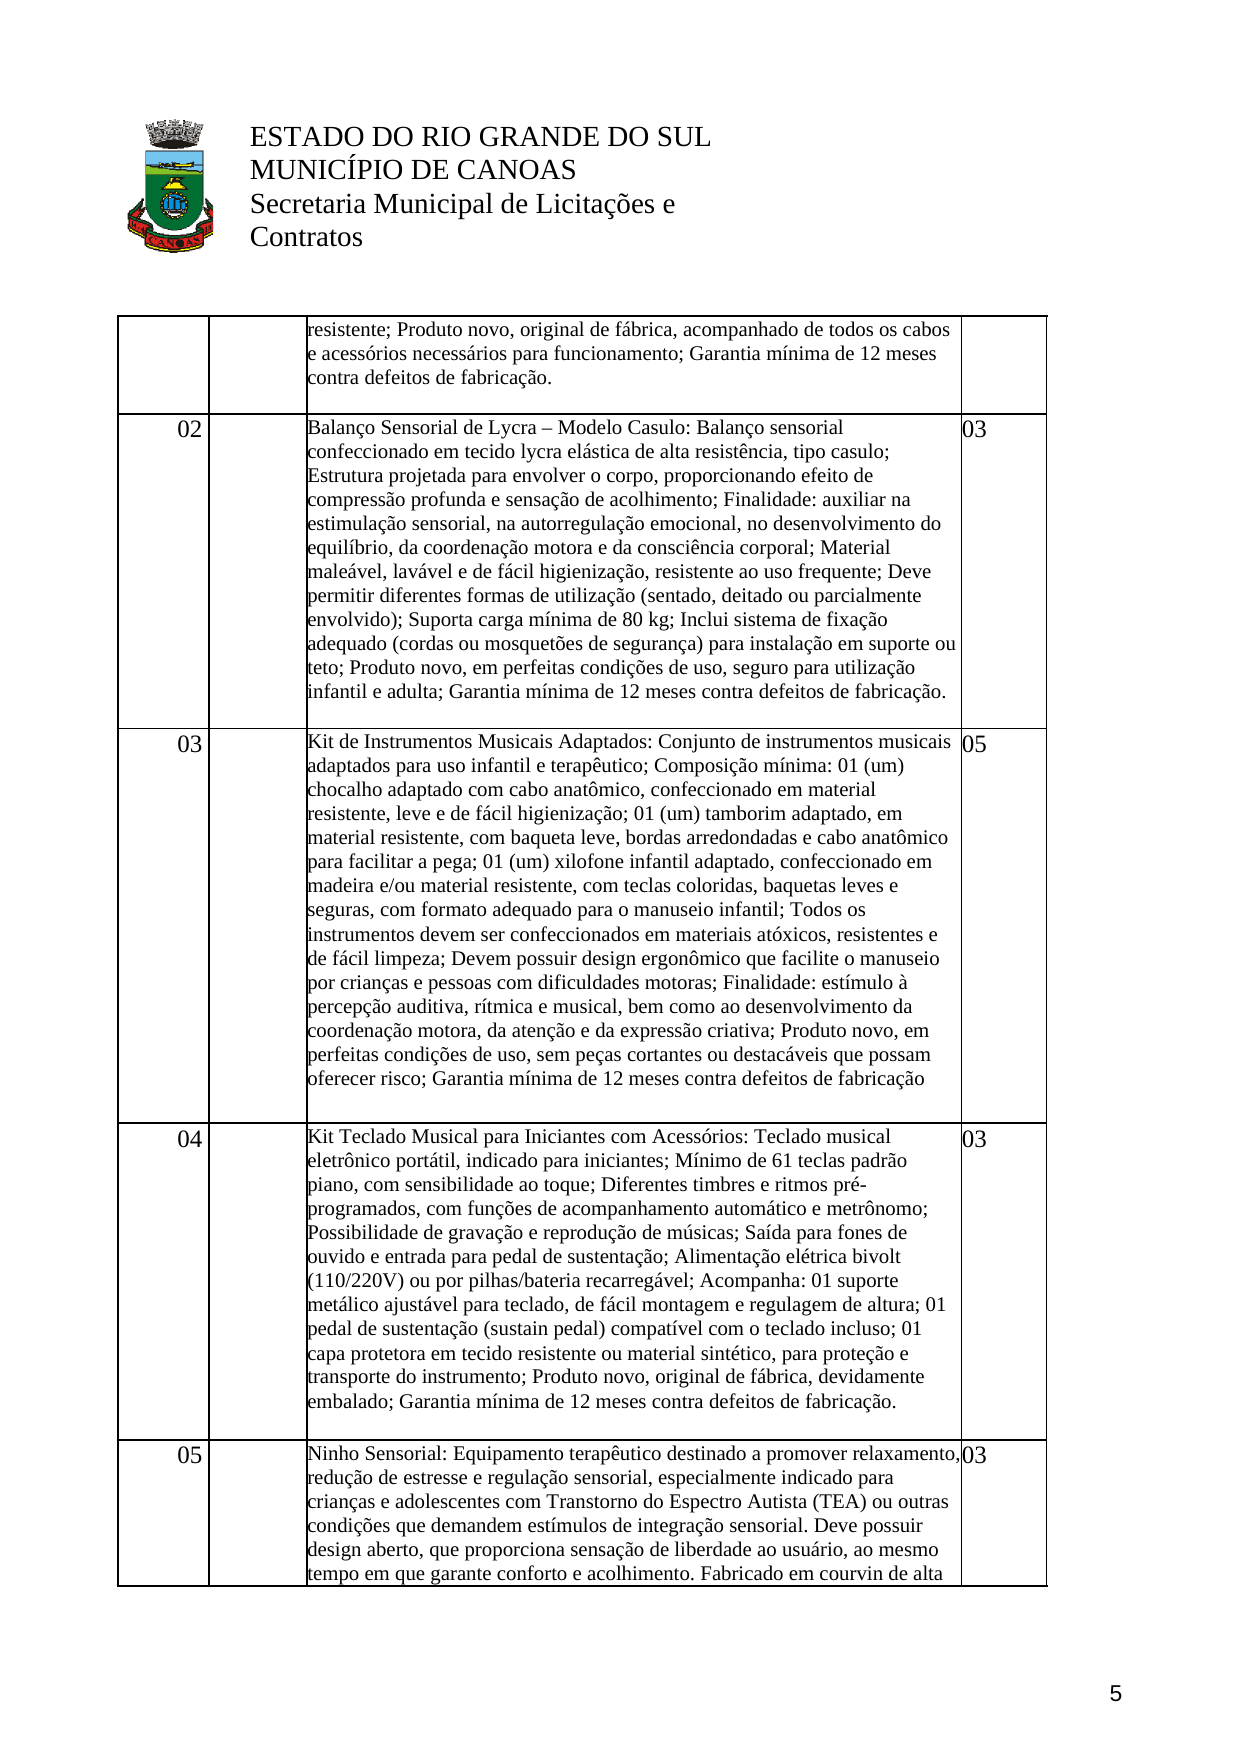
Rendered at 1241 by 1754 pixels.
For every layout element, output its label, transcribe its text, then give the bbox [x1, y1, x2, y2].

table_cell [210, 1124, 306, 1439]
table_cell resistente; Produto novo, original de fábrica, acompanhado de todos os cabos e acessórios necessários para funcionamento; Garantia mínima de 12 meses contra defeitos de fabricação. [308, 317, 961, 413]
table_cell 02 [119, 415, 208, 727]
table_cell [210, 415, 306, 727]
table_cell 04 [119, 1124, 208, 1439]
table_cell 03 [119, 729, 208, 1122]
table_cell [119, 317, 208, 413]
table_cell [962, 317, 1046, 413]
table_cell [210, 1441, 306, 1585]
table_cell 05 [962, 729, 1046, 1122]
table_cell 03 [962, 415, 1046, 727]
table_cell Ninho Sensorial: Equipamento terapêutico destinado a promover relaxamento, redução de estresse e regulação sensorial, especialmente indicado para crianças e adolescentes com Transtorno do Espectro Autista (TEA) ou outras condições que demandem estímulos de integração sensorial. Deve possuir design aberto, que proporciona sensação de liberdade ao usuário, ao mesmo tempo em que garante conforto e acolhimento. Fabricado em courvin de alta [308, 1441, 961, 1585]
table_cell Kit Teclado Musical para Iniciantes com Acessórios: Teclado musical eletrônico portátil, indicado para iniciantes; Mínimo de 61 teclas padrão piano, com sensibilidade ao toque; Diferentes timbres e ritmos pré-programados, com funções de acompanhamento automático e metrônomo; Possibilidade de gravação e reprodução de músicas; Saída para fones de ouvido e entrada para pedal de sustentação; Alimentação elétrica bivolt (110/220V) ou por pilhas/bateria recarregável; Acompanha: 01 suporte metálico ajustável para teclado, de fácil montagem e regulagem de altura; 01 pedal de sustentação (sustain pedal) compatível com o teclado incluso; 01 capa protetora em tecido resistente ou material sintético, para proteção e transporte do instrumento; Produto novo, original de fábrica, devidamente embalado; Garantia mínima de 12 meses contra defeitos de fabricação. [308, 1124, 961, 1439]
table_cell 03 [962, 1124, 1046, 1439]
table_cell [210, 317, 306, 413]
table_cell 03 [962, 1441, 1046, 1585]
picture [127, 119, 214, 253]
table_cell 05 [119, 1441, 208, 1585]
table_cell Balanço Sensorial de Lycra – Modelo Casulo: Balanço sensorial confeccionado em tecido lycra elástica de alta resistência, tipo casulo; Estrutura projetada para envolver o corpo, proporcionando efeito de compressão profunda e sensação de acolhimento; Finalidade: auxiliar na estimulação sensorial, na autorregulação emocional, no desenvolvimento do equilíbrio, da coordenação motora e da consciência corporal; Material maleável, lavável e de fácil higienização, resistente ao uso frequente; Deve permitir diferentes formas de utilização (sentado, deitado ou parcialmente envolvido); Suporta carga mínima de 80 kg; Inclui sistema de fixação adequado (cordas ou mosquetões de segurança) para instalação em suporte ou teto; Produto novo, em perfeitas condições de uso, seguro para utilização infantil e adulta; Garantia mínima de 12 meses contra defeitos de fabricação. [308, 415, 961, 727]
table_cell [210, 729, 306, 1122]
table_cell Kit de Instrumentos Musicais Adaptados: Conjunto de instrumentos musicais adaptados para uso infantil e terapêutico; Composição mínima: 01 (um) chocalho adaptado com cabo anatômico, confeccionado em material resistente, leve e de fácil higienização; 01 (um) tamborim adaptado, em material resistente, com baqueta leve, bordas arredondadas e cabo anatômico para facilitar a pega; 01 (um) xilofone infantil adaptado, confeccionado em madeira e/ou material resistente, com teclas coloridas, baquetas leves e seguras, com formato adequado para o manuseio infantil; Todos os instrumentos devem ser confeccionados em materiais atóxicos, resistentes e de fácil limpeza; Devem possuir design ergonômico que facilite o manuseio por crianças e pessoas com dificuldades motoras; Finalidade: estímulo à percepção auditiva, rítmica e musical, bem como ao desenvolvimento da coordenação motora, da atenção e da expressão criativa; Produto novo, em perfeitas condições de uso, sem peças cortantes ou destacáveis que possam oferecer risco; Garantia mínima de 12 meses contra defeitos de fabricação [308, 729, 961, 1122]
